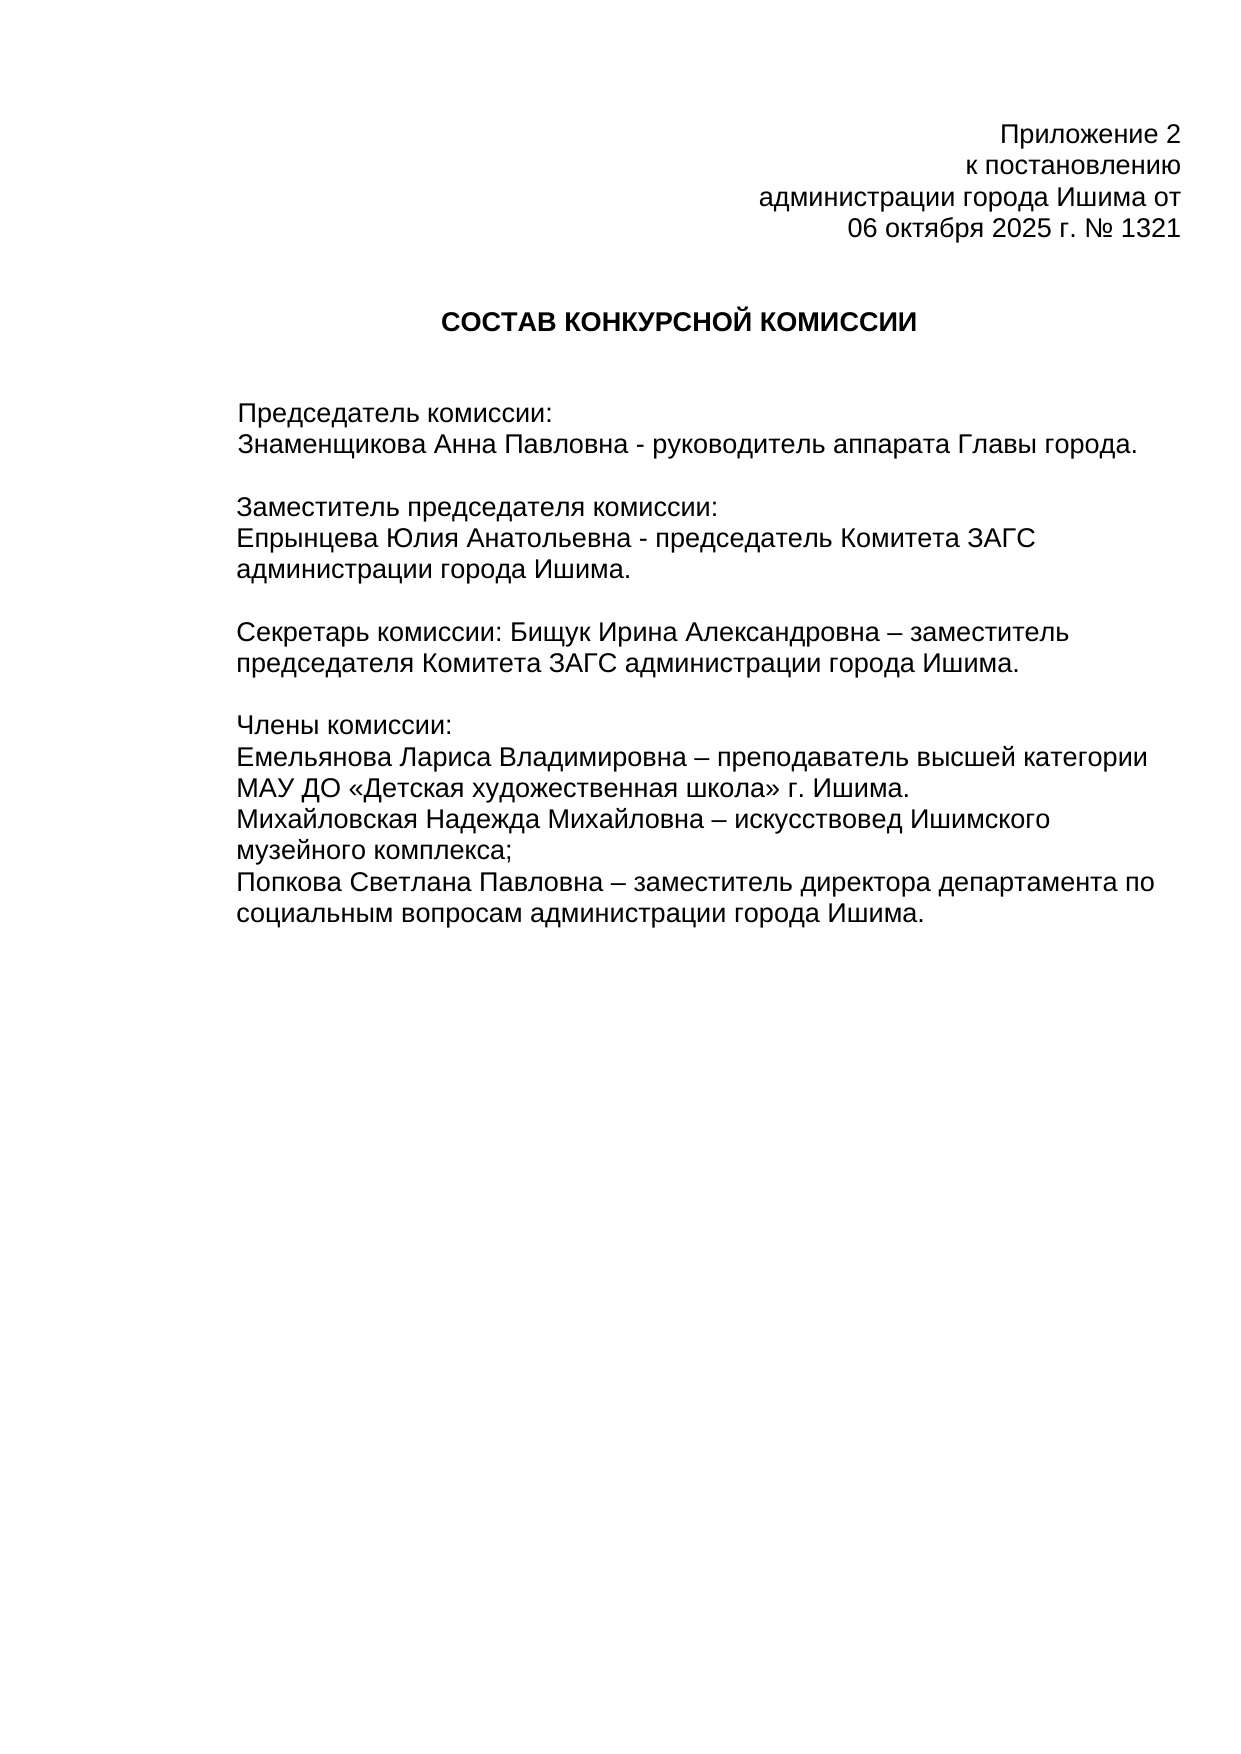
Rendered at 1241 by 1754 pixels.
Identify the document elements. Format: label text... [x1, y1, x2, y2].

text МАУ ДО «Детская художественная школа» г. Ишима. [177, 772, 1181, 803]
text Знаменщикова Анна Павловна - руководитель аппарата Главы города. [177, 428, 1181, 459]
text музейного комплекса; [177, 834, 1181, 866]
text Члены комиссии: [177, 709, 1181, 741]
text администрации города Ишима от [177, 181, 1181, 212]
text СОСТАВ КОНКУРСНОЙ КОМИССИИ [177, 306, 1181, 337]
text Михайловская Надежда Михайловна – искусствовед Ишимского [177, 803, 1181, 834]
text администрации города Ишима. [177, 553, 1181, 584]
text Попкова Светлана Павловна – заместитель директора департамента по [177, 866, 1181, 897]
text Приложение 2 [177, 118, 1181, 149]
text Емельянова Лариса Владимировна – преподаватель высшей категории [177, 741, 1181, 772]
text Заместитель председателя комиссии: [177, 491, 1181, 522]
text к постановлению [177, 149, 1181, 181]
text Епрынцева Юлия Анатольевна - председатель Комитета ЗАГС [177, 522, 1181, 553]
text социальным вопросам администрации города Ишима. [177, 897, 1181, 928]
text Председатель комиссии: [177, 397, 1181, 428]
text 06 октября 2025 г. № 1321 [177, 212, 1181, 243]
text Секретарь комиссии: Бищук Ирина Александровна – заместитель [177, 616, 1181, 647]
text председателя Комитета ЗАГС администрации города Ишима. [177, 647, 1181, 678]
